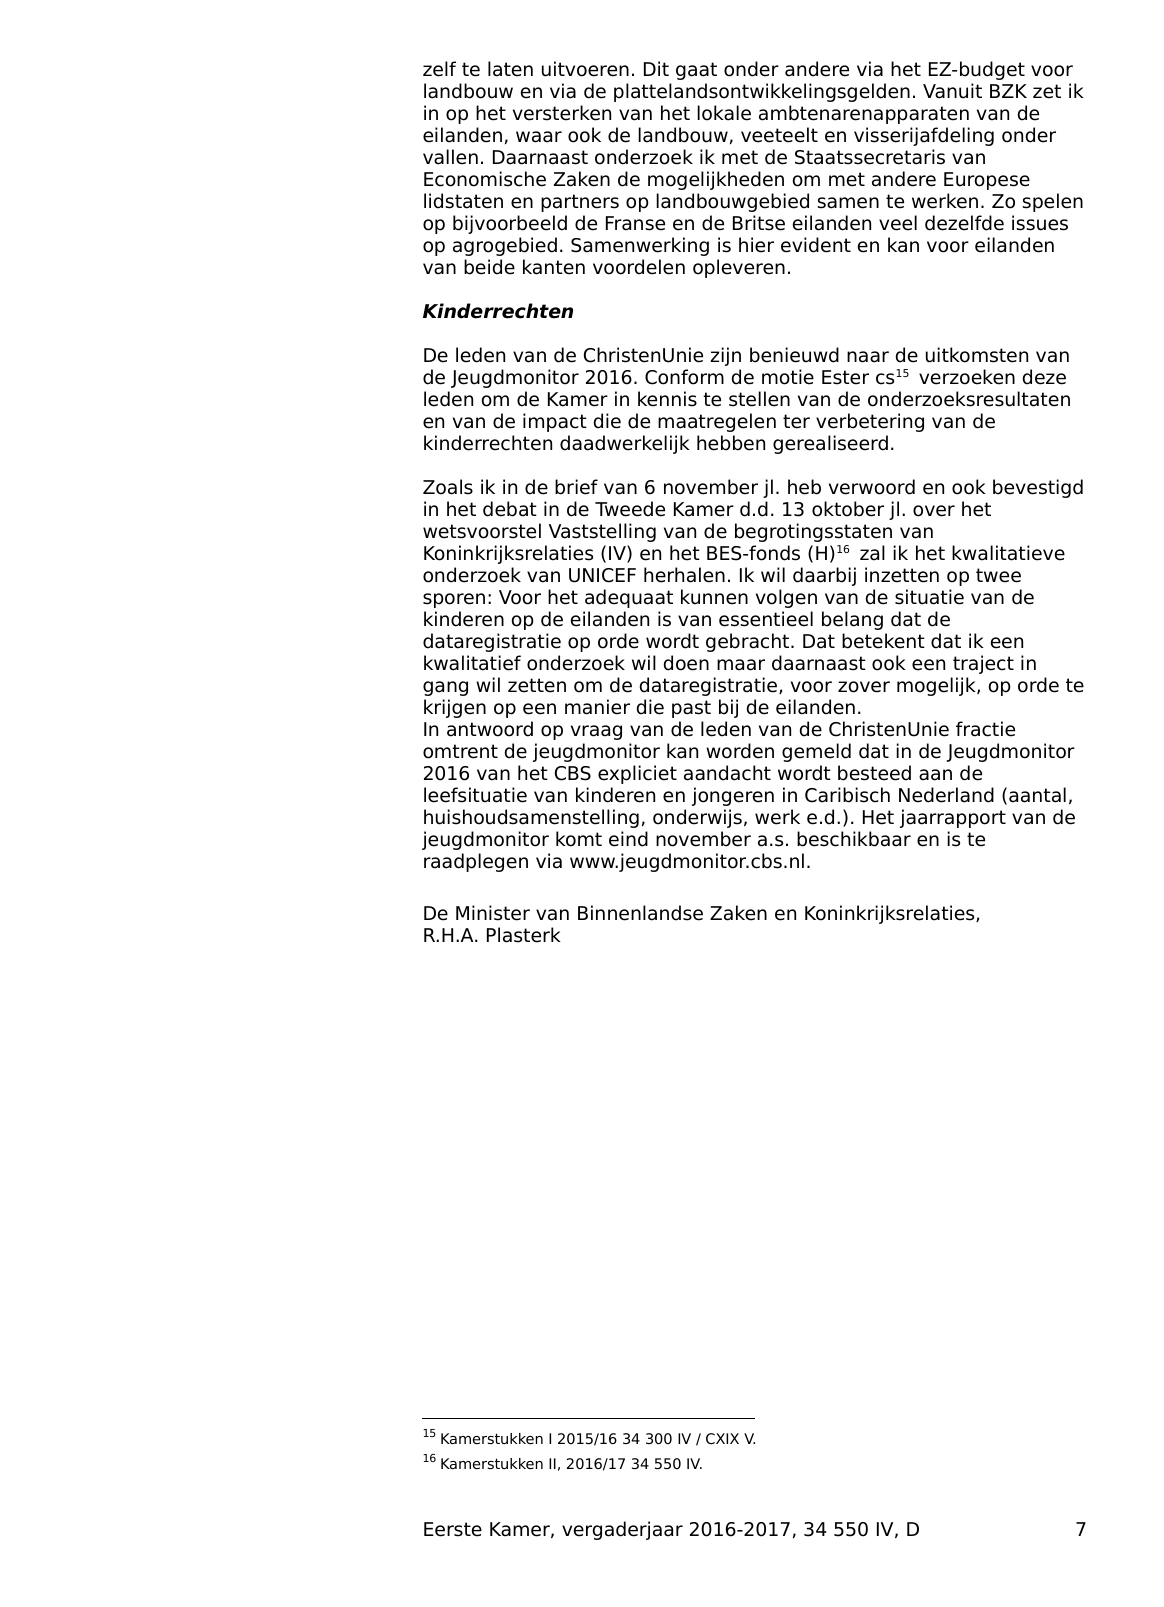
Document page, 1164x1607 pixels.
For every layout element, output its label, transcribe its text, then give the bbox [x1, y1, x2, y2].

text De Minister van Binnenlandse Zaken en Koninkrijksrelaties, R.H.A. Plasterk [422, 903, 1087, 947]
text De leden van de ChristenUnie zijn benieuwd naar de uitkomsten van de Jeugdmonitor 2016. Conform de motie Ester cs verzoeken deze leden om de Kamer in kennis te stellen van de onderzoeksresultaten en van de impact die de maatregelen ter verbetering van de kinderrechten daadwerkelijk hebben gerealiseerd. [422, 345, 1087, 455]
subtitle Kinderrechten [422, 301, 1087, 323]
text In antwoord op vraag van de leden van de ChristenUnie fractie omtrent de jeugdmonitor kan worden gemeld dat in de Jeugdmonitor 2016 van het CBS expliciet aandacht wordt besteed aan de leefsituatie van kinderen en jongeren in Caribisch Nederland (aantal, huishoudsamenstelling, onderwijs, werk e.d.). Het jaarrapport van de jeugdmonitor komt eind november a.s. beschikbaar en is te raadplegen via www.jeugdmonitor.cbs.nl. [422, 719, 1087, 873]
text Zoals ik in de brief van 6 november jl. heb verwoord en ook bevestigd in het debat in de Tweede Kamer d.d. 13 oktober jl. over het wetsvoorstel Vaststelling van de begrotingsstaten van Koninkrijksrelaties (IV) en het BES-fonds (H) zal ik het kwalitatieve onderzoek van UNICEF herhalen. Ik wil daarbij inzetten op twee sporen: Voor het adequaat kunnen volgen van de situatie van de kinderen op de eilanden is van essentieel belang dat de dataregistratie op orde wordt gebracht. Dat betekent dat ik een kwalitatief onderzoek wil doen maar daarnaast ook een traject in gang wil zetten om de dataregistratie, voor zover mogelijk, op orde te krijgen op een manier die past bij de eilanden. [422, 477, 1087, 719]
text Kamerstukken II, 2016/17 34 550 IV. [422, 1452, 1087, 1474]
text Kamerstukken I 2015/16 34 300 IV / CXIX V. [422, 1427, 1087, 1449]
text zelf te laten uitvoeren. Dit gaat onder andere via het EZ-budget voor landbouw en via de plattelandsontwikkelingsgelden. Vanuit BZK zet ik in op het versterken van het lokale ambtenarenapparaten van de eilanden, waar ook de landbouw, veeteelt en visserijafdeling onder vallen. Daarnaast onderzoek ik met de Staatssecretaris van Economische Zaken de mogelijkheden om met andere Europese lidstaten en partners op landbouwgebied samen te werken. Zo spelen op bijvoorbeeld de Franse en de Britse eilanden veel dezelfde issues op agrogebied. Samenwerking is hier evident en kan voor eilanden van beide kanten voordelen opleveren. [422, 59, 1087, 279]
